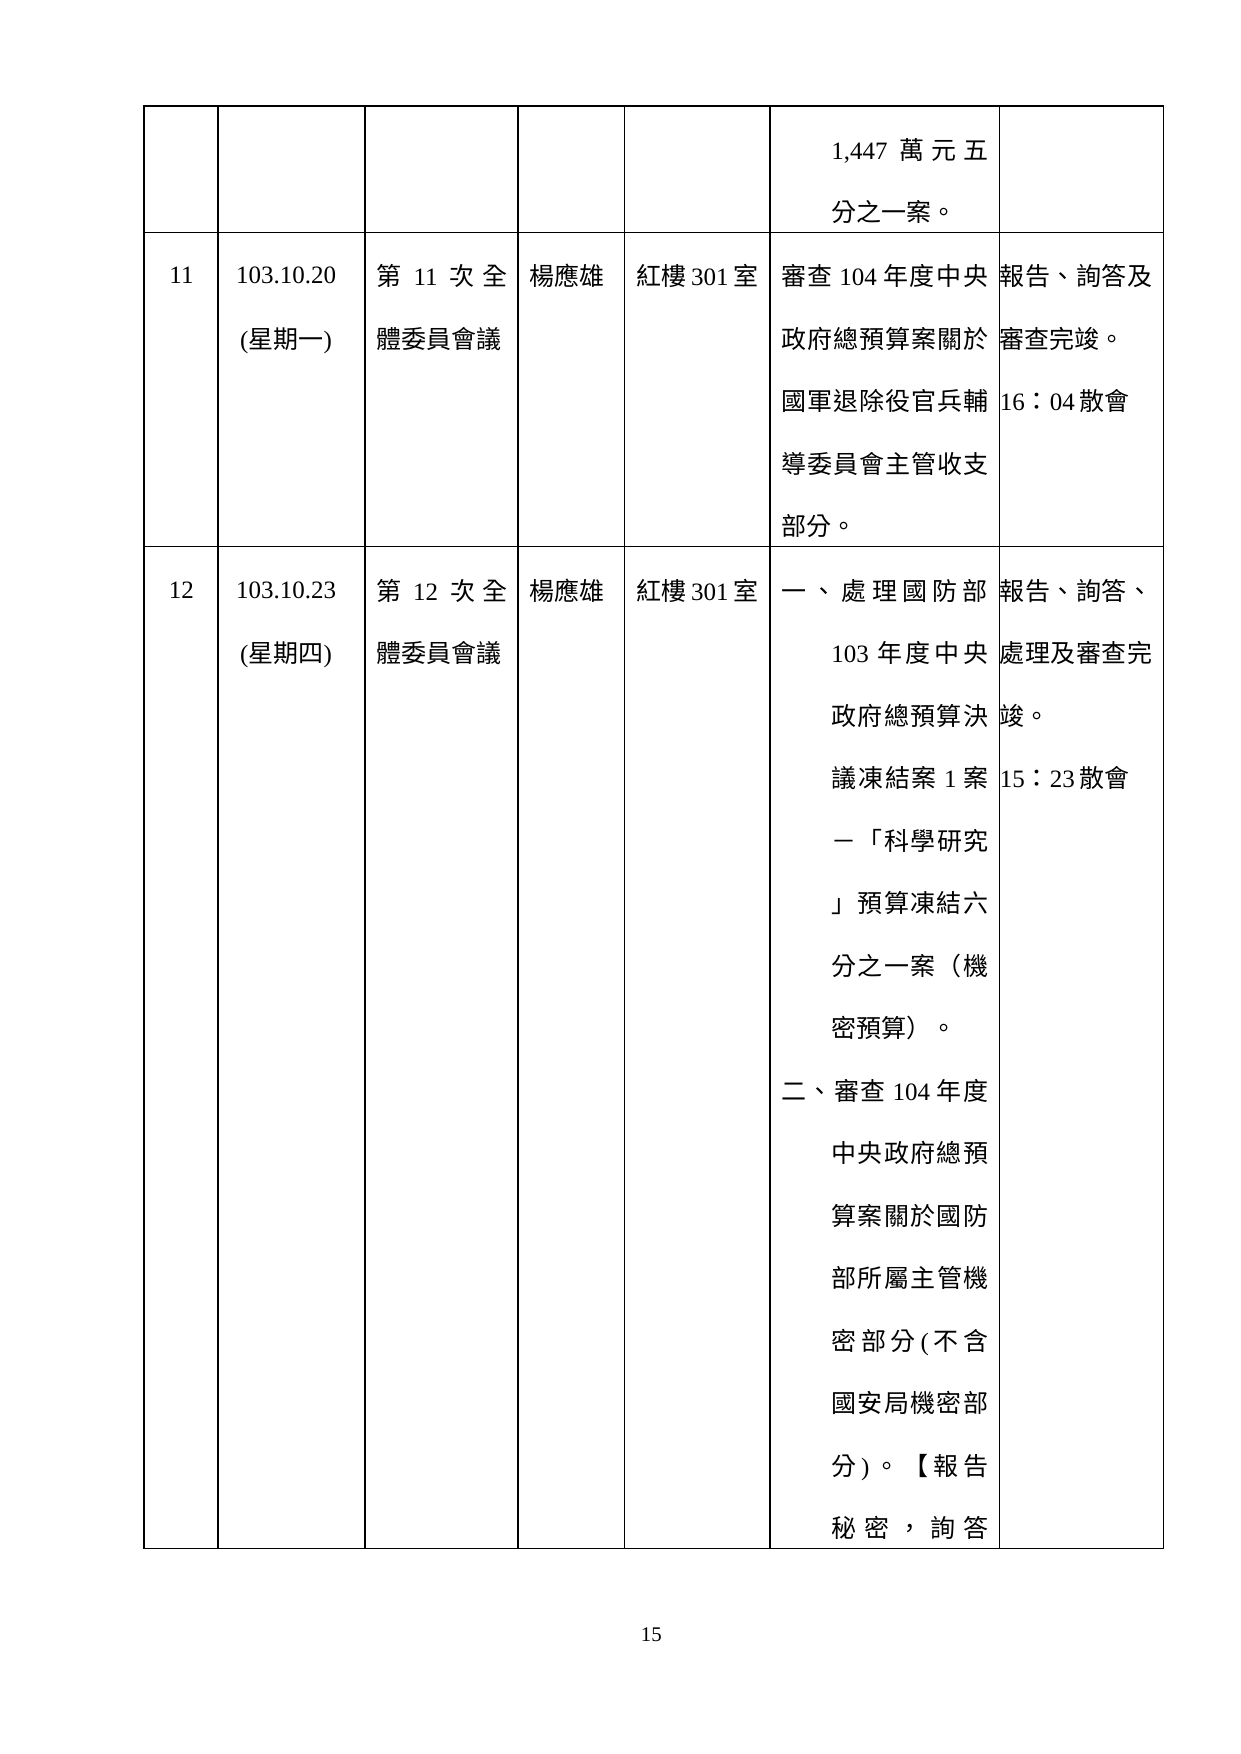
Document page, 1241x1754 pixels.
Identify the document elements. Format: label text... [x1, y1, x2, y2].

table_cell 報告、詢答及審查完竣。 16：04散會 [1000, 233, 1163, 546]
table_cell 第12次全體委員會議 [366, 547, 517, 1547]
table_cell 紅樓301室 [625, 547, 769, 1547]
table_cell 第11次全體委員會議 [366, 233, 517, 546]
table_cell 楊應雄 [519, 233, 624, 546]
table_cell [219, 107, 364, 232]
table_cell 審查104年度中央政府總預算案關於國軍退除役官兵輔導委員會主管收支部分。 [771, 233, 999, 546]
table_cell [1000, 107, 1163, 232]
table_cell [145, 107, 217, 232]
table_cell 11 [145, 233, 217, 546]
table_cell [625, 107, 769, 232]
table_cell 楊應雄 [519, 547, 624, 1547]
table_cell 103.10.20 (星期一) [219, 233, 364, 546]
table_cell [366, 107, 517, 232]
table_cell [519, 107, 624, 232]
table_cell 報告、詢答、處理及審查完竣。 15：23散會 [1000, 547, 1163, 1547]
table_cell 一、處理國防部103年度中央政府總預算決議凍結案1案－「科學研究」預算凍結六分之一案（機密預算）。 二、審查104年度中央政府總預算案關於國防部所屬主管機密部分(不含國安局機密部分)。【報告秘密，詢答 [771, 547, 999, 1547]
table_cell 1,447萬元五分之一案。 [771, 107, 999, 232]
table_cell 12 [145, 547, 217, 1547]
table_cell 紅樓301室 [625, 233, 769, 546]
table_cell 103.10.23 (星期四) [219, 547, 364, 1547]
